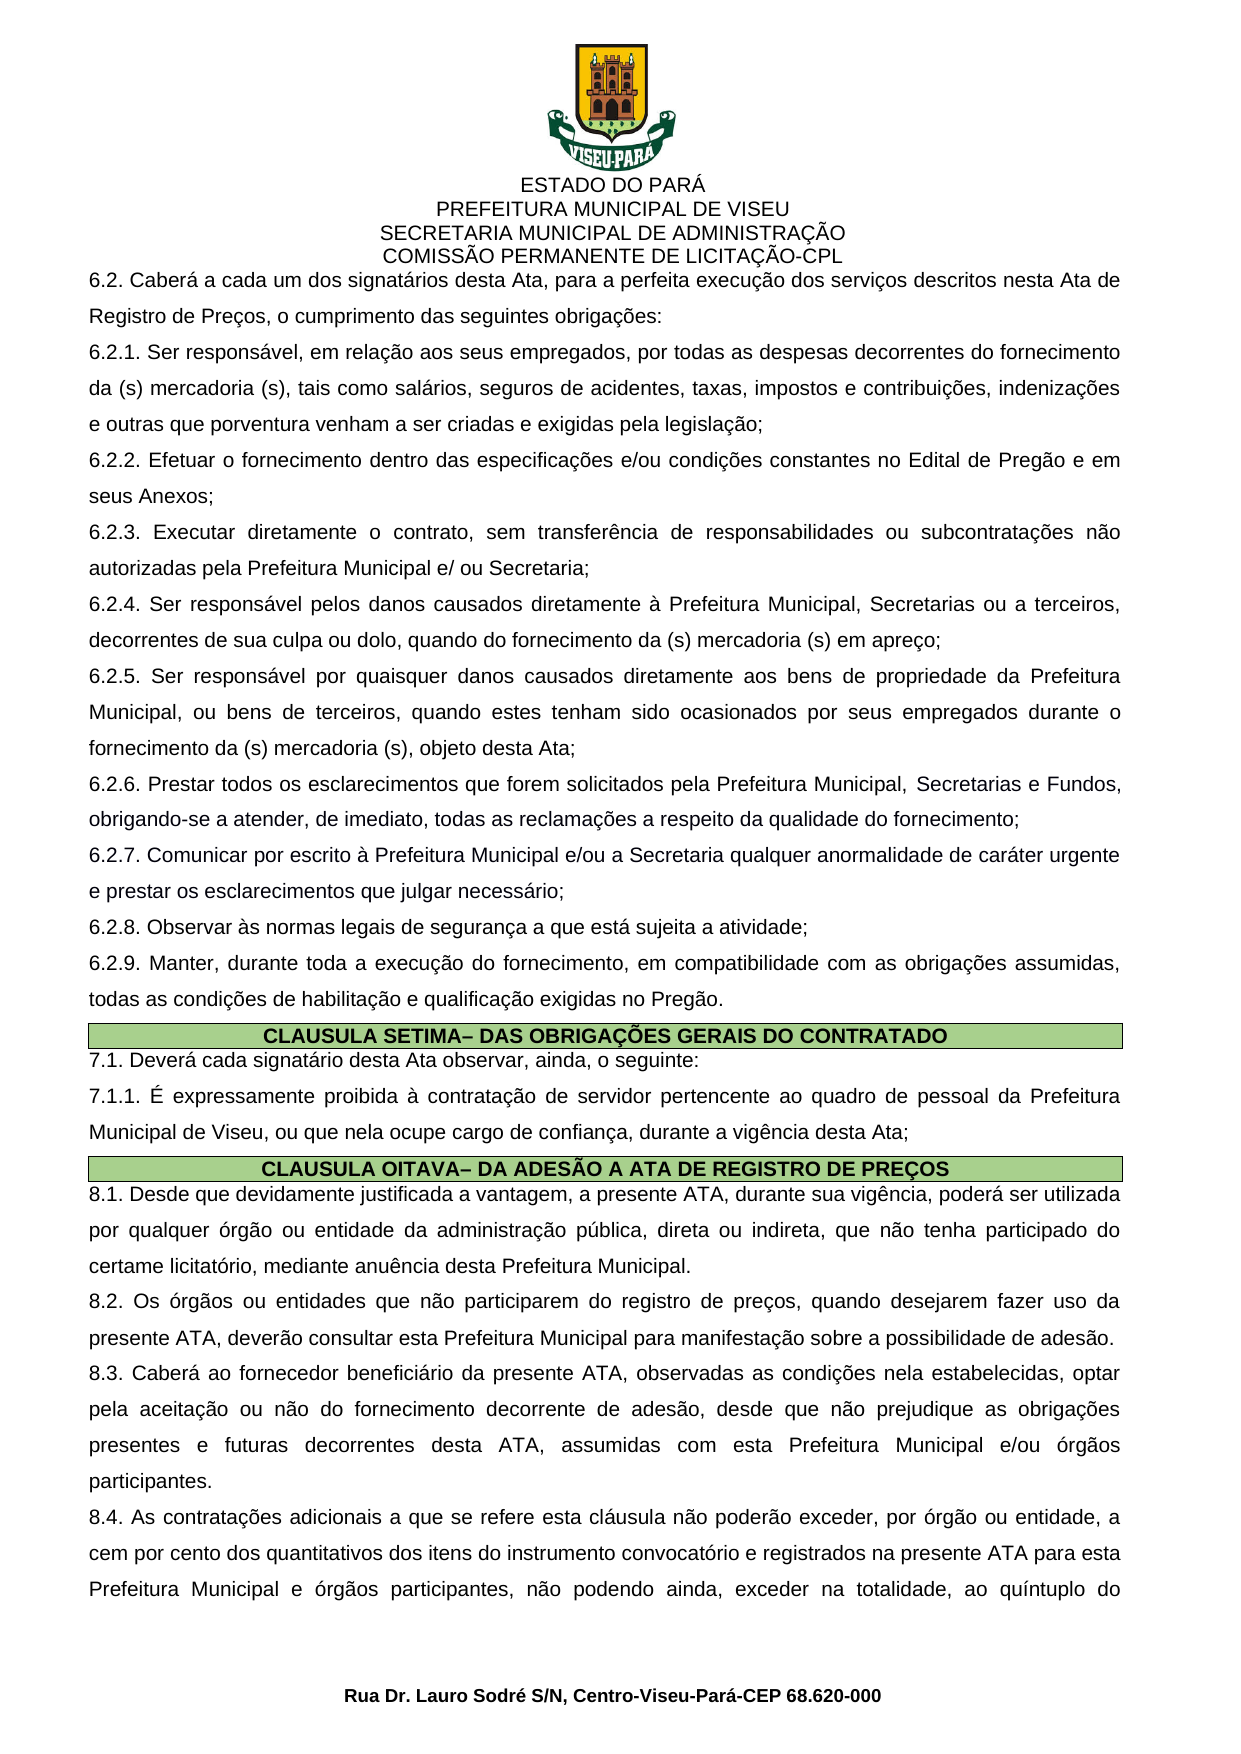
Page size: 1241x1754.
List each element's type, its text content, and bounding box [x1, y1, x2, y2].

text 8.3. Caberá ao fornecedor beneficiário da presente ATA, observadas as condições nela estabelecidas, optar pela aceitação ou não do fornecimento decorrente de adesão, desde que não prejudique as obrigações presentes e futuras decorrentes desta ATA, assumidas com esta Prefeitura Municipal e/ou órgãos participantes. [89, 1361, 1122, 1493]
text CLAUSULA SETIMA– DAS OBRIGAÇÕES GERAIS DO CONTRATADO [89, 1024, 1122, 1048]
text 6.2.2. Efetuar o fornecimento dentro das especificações e/ou condições constantes no Edital de Pregão e em seus Anexos; [89, 448, 1122, 508]
text 7.1.1. É expressamente proibida à contratação de servidor pertencente ao quadro de pessoal da Prefeitura Municipal de Viseu, ou que nela ocupe cargo de confiança, durante a vigência desta Ata; [89, 1084, 1122, 1144]
text 8.2. Os órgãos ou entidades que não participarem do registro de preços, quando desejarem fazer uso da presente ATA, deverão consultar esta Prefeitura Municipal para manifestação sobre a possibilidade de adesão. [89, 1289, 1122, 1349]
text 6.2.8. Observar às normas legais de segurança a que está sujeita a atividade; [89, 915, 1122, 939]
text 8.1. Desde que devidamente justificada a vantagem, a presente ATA, durante sua vigência, poderá ser utilizada por qualquer órgão ou entidade da administração pública, direta ou indireta, que não tenha participado do certame licitatório, mediante anuência desta Prefeitura Municipal. [89, 1182, 1122, 1277]
text CLAUSULA OITAVA– DA ADESÃO A ATA DE REGISTRO DE PREÇOS [89, 1157, 1122, 1181]
text 6.2. Caberá a cada um dos signatários desta Ata, para a perfeita execução dos serviços descritos nesta Ata de Registro de Preços, o cumprimento das seguintes obrigações: [89, 268, 1122, 328]
text 6.2.7. Comunicar por escrito à Prefeitura Municipal e/ou a Secretaria qualquer anormalidade de caráter urgente e prestar os esclarecimentos que julgar necessário; [89, 843, 1122, 903]
text 6.2.9. Manter, durante toda a execução do fornecimento, em compatibilidade com as obrigações assumidas, todas as condições de habilitação e qualificação exigidas no Pregão. [89, 951, 1122, 1011]
text 6.2.4. Ser responsável pelos danos causados diretamente à Prefeitura Municipal, Secretarias ou a terceiros, decorrentes de sua culpa ou dolo, quando do fornecimento da (s) mercadoria (s) em apreço; [89, 592, 1122, 652]
text 6.2.5. Ser responsável por quaisquer danos causados diretamente aos bens de propriedade da Prefeitura Municipal, ou bens de terceiros, quando estes tenham sido ocasionados por seus empregados durante o fornecimento da (s) mercadoria (s), objeto desta Ata; [89, 663, 1122, 759]
text 6.2.6. Prestar todos os esclarecimentos que forem solicitados pela Prefeitura Municipal, Secretarias e Fundos, obrigando-se a atender, de imediato, todas as reclamações a respeito da qualidade do fornecimento; [89, 771, 1122, 831]
text 6.2.3. Executar diretamente o contrato, sem transferência de responsabilidades ou subcontratações não autorizadas pela Prefeitura Municipal e/ ou Secretaria; [89, 520, 1122, 580]
text 8.4. As contratações adicionais a que se refere esta cláusula não poderão exceder, por órgão ou entidade, a cem por cento dos quantitativos dos itens do instrumento convocatório e registrados na presente ATA para esta Prefeitura Municipal e órgãos participantes, não podendo ainda, exceder na totalidade, ao quíntuplo do [89, 1505, 1122, 1601]
picture [547, 44, 677, 172]
text 7.1. Deverá cada signatário desta Ata observar, ainda, o seguinte: [89, 1049, 1122, 1072]
text 6.2.1. Ser responsável, em relação aos seus empregados, por todas as despesas decorrentes do fornecimento da (s) mercadoria (s), tais como salários, seguros de acidentes, taxas, impostos e contribuições, indenizações e outras que porventura venham a ser criadas e exigidas pela legislação; [89, 340, 1122, 436]
